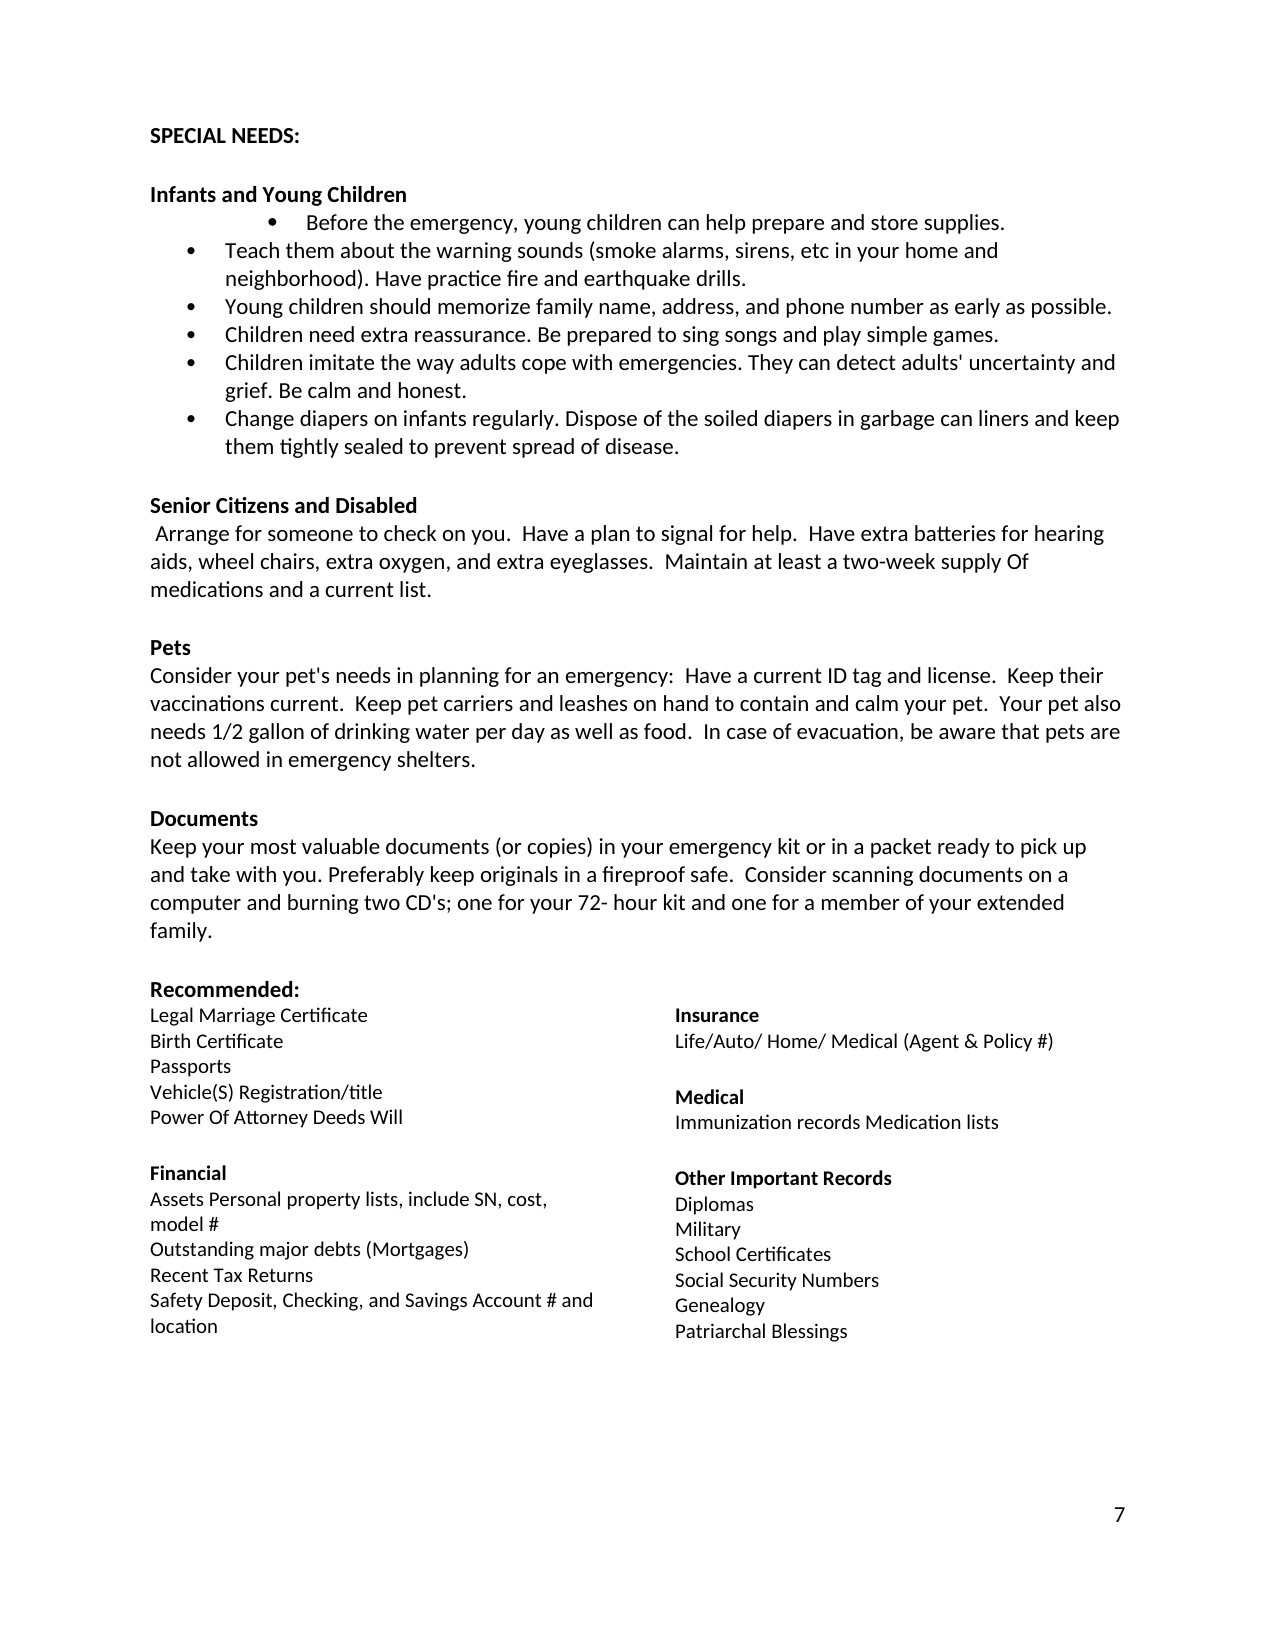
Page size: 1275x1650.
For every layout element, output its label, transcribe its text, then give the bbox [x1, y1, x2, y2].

text Patriarchal Blessings [675, 1318, 1125, 1371]
list Before the emergency, young children can help prepare and store supplies. [268, 208, 1125, 236]
list Change diapers on infants regularly. Dispose of the soiled diapers in garbage can liners and keep them tightly sealed to prevent spread of disease. [187, 404, 1125, 460]
list Children need extra reassurance. Be prepared to sing songs and play simple games. [187, 320, 1125, 348]
text Genealogy [675, 1292, 1125, 1318]
text Assets Personal property lists, include SN, cost, model # [150, 1186, 600, 1237]
text Medical [675, 1084, 1125, 1109]
text Power Of Attorney Deeds Will [150, 1104, 600, 1130]
text Immunization records Medication lists [675, 1109, 1125, 1135]
text Military [675, 1216, 1125, 1242]
text Passports [150, 1053, 600, 1079]
text Life/Auto/ Home/ Medical (Agent & Policy #) [675, 1028, 1125, 1053]
text Other Important Records [675, 1165, 1125, 1191]
text Diplomas [675, 1191, 1125, 1216]
list Teach them about the warning sounds (smoke alarms, sirens, etc in your home and neighborhood). Have practice fire and earthquake drills. [187, 236, 1125, 292]
text Safety Deposit, Checking, and Savings Account # and location [150, 1287, 600, 1338]
text Outstanding major debts (Mortgages) [150, 1237, 600, 1262]
text Financial [150, 1160, 600, 1186]
text Social Security Numbers [675, 1267, 1125, 1292]
text Vehicle(S) Registration/title [150, 1079, 600, 1104]
text Pets [150, 633, 1125, 661]
text Keep your most valuable documents (or copies) in your emergency kit or in a packet ready to pick up and take with you. Preferably keep originals in a fireproof safe. Consider scanning documents on a computer and burning two CD's; one for your 72- hour kit and one for a member of your extended family. [150, 832, 1125, 944]
text Birth Certificate [150, 1028, 600, 1053]
text Infants and Young Children [150, 180, 1125, 208]
text School Certificates [675, 1242, 1125, 1267]
list Young children should memorize family name, address, and phone number as early as possible. [187, 292, 1125, 320]
text Senior Citizens and Disabled [150, 491, 1125, 519]
text Arrange for someone to check on you. Have a plan to signal for help. Have extra batteries for hearing aids, wheel chairs, extra oxygen, and extra eyeglasses. Maintain at least a two-week supply Of medications and a current list. [150, 519, 1125, 603]
list Children imitate the way adults cope with emergencies. They can detect adults' uncertainty and grief. Be calm and honest. [187, 348, 1125, 404]
text SPECIAL NEEDS: [150, 122, 1125, 149]
text Recommended: [150, 975, 1125, 1003]
text Documents [150, 804, 1125, 832]
text Insurance [675, 1003, 1125, 1028]
text Consider your pet's needs in planning for an emergency: Have a current ID tag and license. Keep their vaccinations current. Keep pet carriers and leashes on hand to contain and calm your pet. Your pet also needs 1/2 gallon of drinking water per day as well as food. In case of evacuation, be aware that pets are not allowed in emergency shelters. [150, 661, 1125, 773]
text Legal Marriage Certificate [150, 1003, 600, 1028]
text Recent Tax Returns [150, 1262, 600, 1287]
